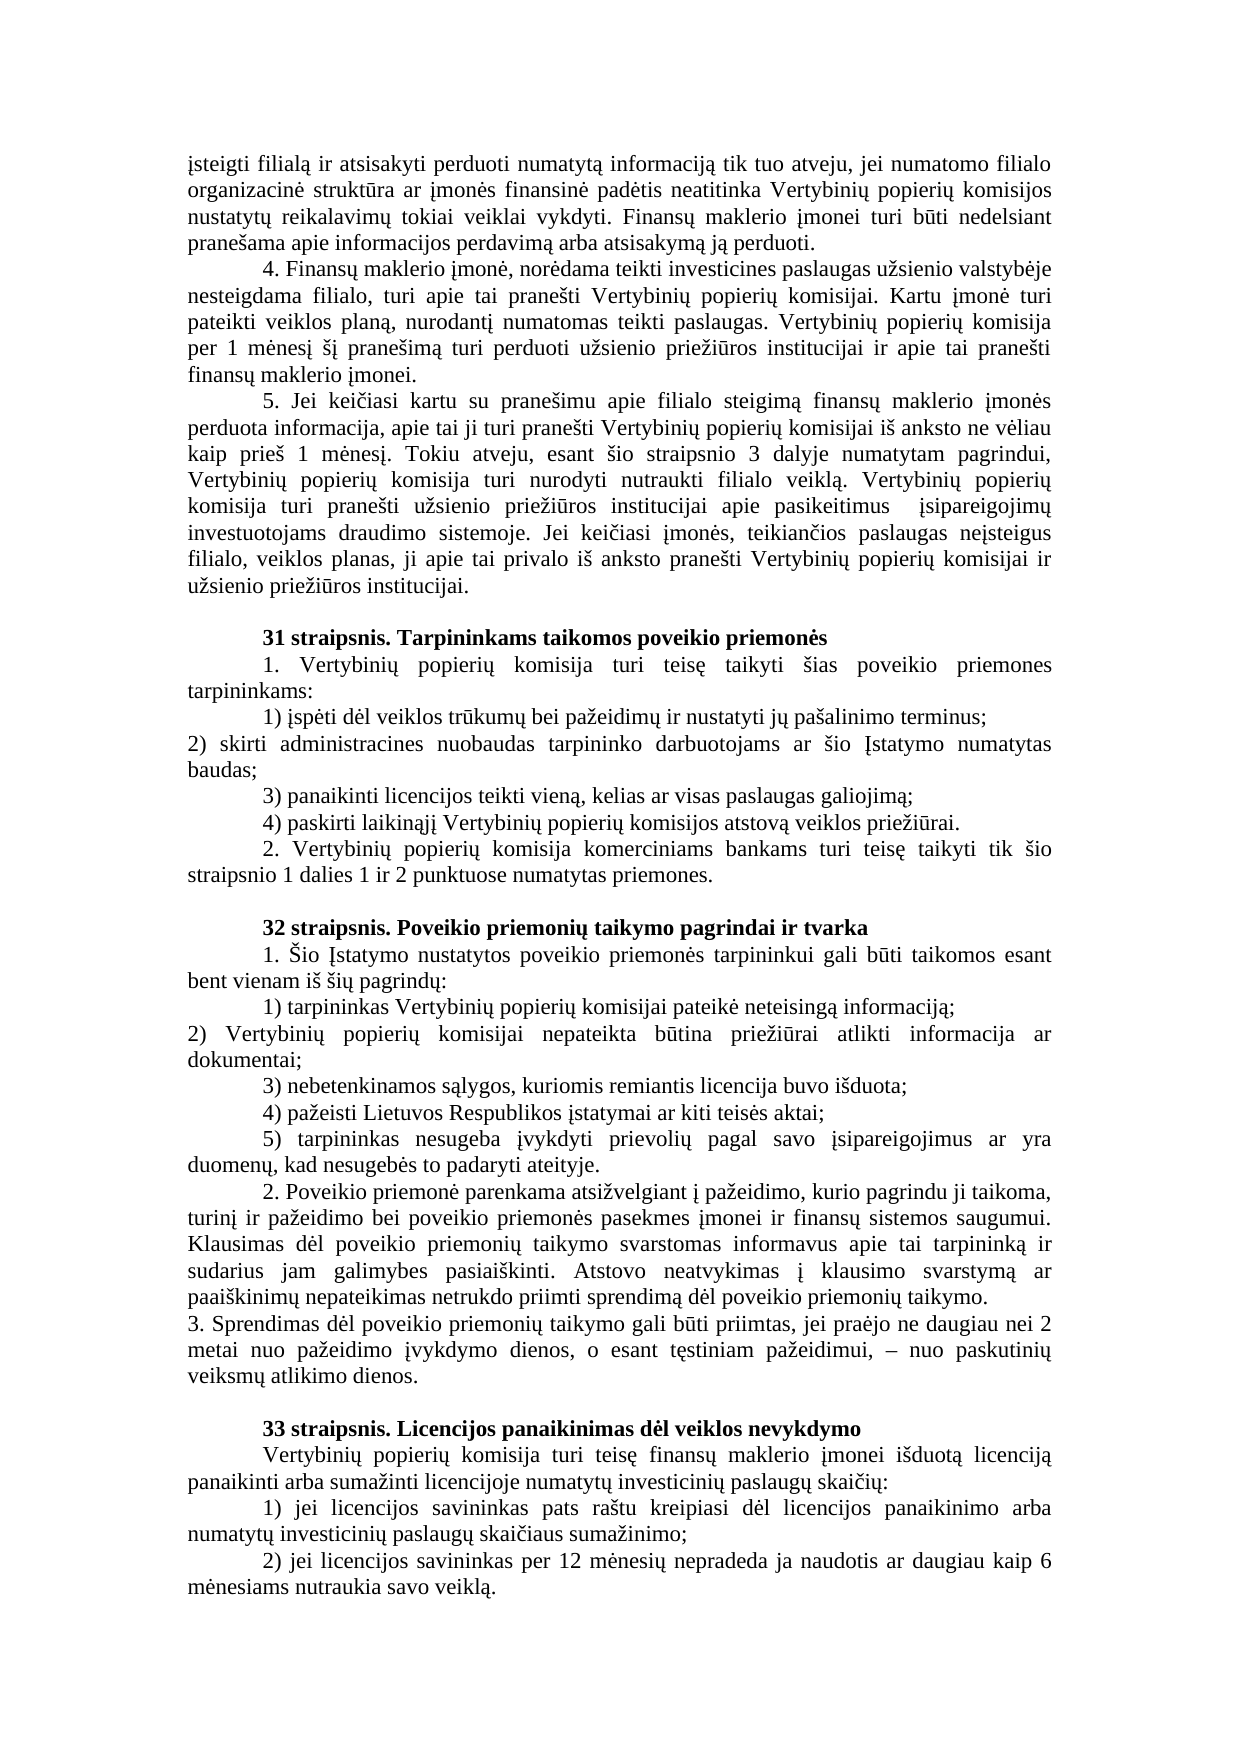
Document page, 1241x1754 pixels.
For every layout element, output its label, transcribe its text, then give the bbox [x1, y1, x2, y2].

text 4) paskirti laikinąjį Vertybinių popierių komisijos atstovą veiklos priežiūrai. [187, 809, 1053, 835]
text 33 straipsnis. Licencijos panaikinimas dėl veiklos nevykdymo [187, 1415, 1053, 1441]
text 1. Šio Įstatymo nustatytos poveikio priemonės tarpininkui gali būti taikomos esant bent vienam iš šių pagrindų: [187, 941, 1053, 993]
text 4. Finansų maklerio įmonė, norėdama teikti investicines paslaugas užsienio valstybėje nesteigdama filialo, turi apie tai pranešti Vertybinių popierių komisijai. Kartu įmonė turi pateikti veiklos planą, nurodantį numatomas teikti paslaugas. Vertybinių popierių komisija per 1 mėnesį šį pranešimą turi perduoti užsienio priežiūros institucijai ir apie tai pranešti finansų maklerio įmonei. [187, 255, 1053, 387]
text 4) pažeisti Lietuvos Respublikos įstatymai ar kiti teisės aktai; [187, 1099, 1053, 1125]
text 31 straipsnis. Tarpininkams taikomos poveikio priemonės [262, 624, 1053, 651]
text 2) jei licencijos savininkas per 12 mėnesių nepradeda ja naudotis ar daugiau kaip 6 mėnesiams nutraukia savo veiklą. [187, 1547, 1053, 1599]
text 5) tarpininkas nesugeba įvykdyti prievolių pagal savo įsipareigojimus ar yra duomenų, kad nesugebės to padaryti ateityje. [187, 1125, 1053, 1178]
text Vertybinių popierių komisija turi teisę finansų maklerio įmonei išduotą licenciją panaikinti arba sumažinti licencijoje numatytų investicinių paslaugų skaičių: [187, 1441, 1053, 1494]
text 3) nebetenkinamos sąlygos, kuriomis remiantis licencija buvo išduota; [187, 1072, 1053, 1099]
text 3. Sprendimas dėl poveikio priemonių taikymo gali būti priimtas, jei praėjo ne daugiau nei 2 metai nuo pažeidimo įvykdymo dienos, o esant tęstiniam pažeidimui, – nuo paskutinių veiksmų atlikimo dienos. [187, 1309, 1053, 1389]
text 32 straipsnis. Poveikio priemonių taikymo pagrindai ir tvarka [187, 914, 1053, 941]
text įsteigti filialą ir atsisakyti perduoti numatytą informaciją tik tuo atveju, jei numatomo filialo organizacinė struktūra ar įmonės finansinė padėtis neatitinka Vertybinių popierių komisijos nustatytų reikalavimų tokiai veiklai vykdyti. Finansų maklerio įmonei turi būti nedelsiant pranešama apie informacijos perdavimą arba atsisakymą ją perduoti. [187, 150, 1053, 255]
text 1) įspėti dėl veiklos trūkumų bei pažeidimų ir nustatyti jų pašalinimo terminus; [187, 703, 1053, 730]
text 1) tarpininkas Vertybinių popierių komisijai pateikė neteisingą informaciją; [187, 993, 1053, 1020]
text 1) jei licencijos savininkas pats raštu kreipiasi dėl licencijos panaikinimo arba numatytų investicinių paslaugų skaičiaus sumažinimo; [187, 1494, 1053, 1547]
text 2) Vertybinių popierių komisijai nepateikta būtina priežiūrai atlikti informacija ar dokumentai; [187, 1020, 1053, 1072]
text 1. Vertybinių popierių komisija turi teisę taikyti šias poveikio priemones tarpininkams: [187, 651, 1053, 703]
text 2) skirti administracines nuobaudas tarpininko darbuotojams ar šio Įstatymo numatytas baudas; [187, 730, 1053, 782]
text 2. Poveikio priemonė parenkama atsižvelgiant į pažeidimo, kurio pagrindu ji taikoma, turinį ir pažeidimo bei poveikio priemonės pasekmes įmonei ir finansų sistemos saugumui. Klausimas dėl poveikio priemonių taikymo svarstomas informavus apie tai tarpininką ir sudarius jam galimybes pasiaiškinti. Atstovo neatvykimas į klausimo svarstymą ar paaiškinimų nepateikimas netrukdo priimti sprendimą dėl poveikio priemonių taikymo. [187, 1178, 1053, 1309]
text 5. Jei keičiasi kartu su pranešimu apie filialo steigimą finansų maklerio įmonės perduota informacija, apie tai ji turi pranešti Vertybinių popierių komisijai iš anksto ne vėliau kaip prieš 1 mėnesį. Tokiu atveju, esant šio straipsnio 3 dalyje numatytam pagrindui, Vertybinių popierių komisija turi nurodyti nutraukti filialo veiklą. Vertybinių popierių komisija turi pranešti užsienio priežiūros institucijai apie pasikeitimus įsipareigojimų investuotojams draudimo sistemoje. Jei keičiasi įmonės, teikiančios paslaugas neįsteigus filialo, veiklos planas, ji apie tai privalo iš anksto pranešti Vertybinių popierių komisijai ir užsienio priežiūros institucijai. [187, 387, 1053, 598]
text 3) panaikinti licencijos teikti vieną, kelias ar visas paslaugas galiojimą; [187, 782, 1053, 809]
text 2. Vertybinių popierių komisija komerciniams bankams turi teisę taikyti tik šio straipsnio 1 dalies 1 ir 2 punktuose numatytas priemones. [187, 835, 1053, 888]
